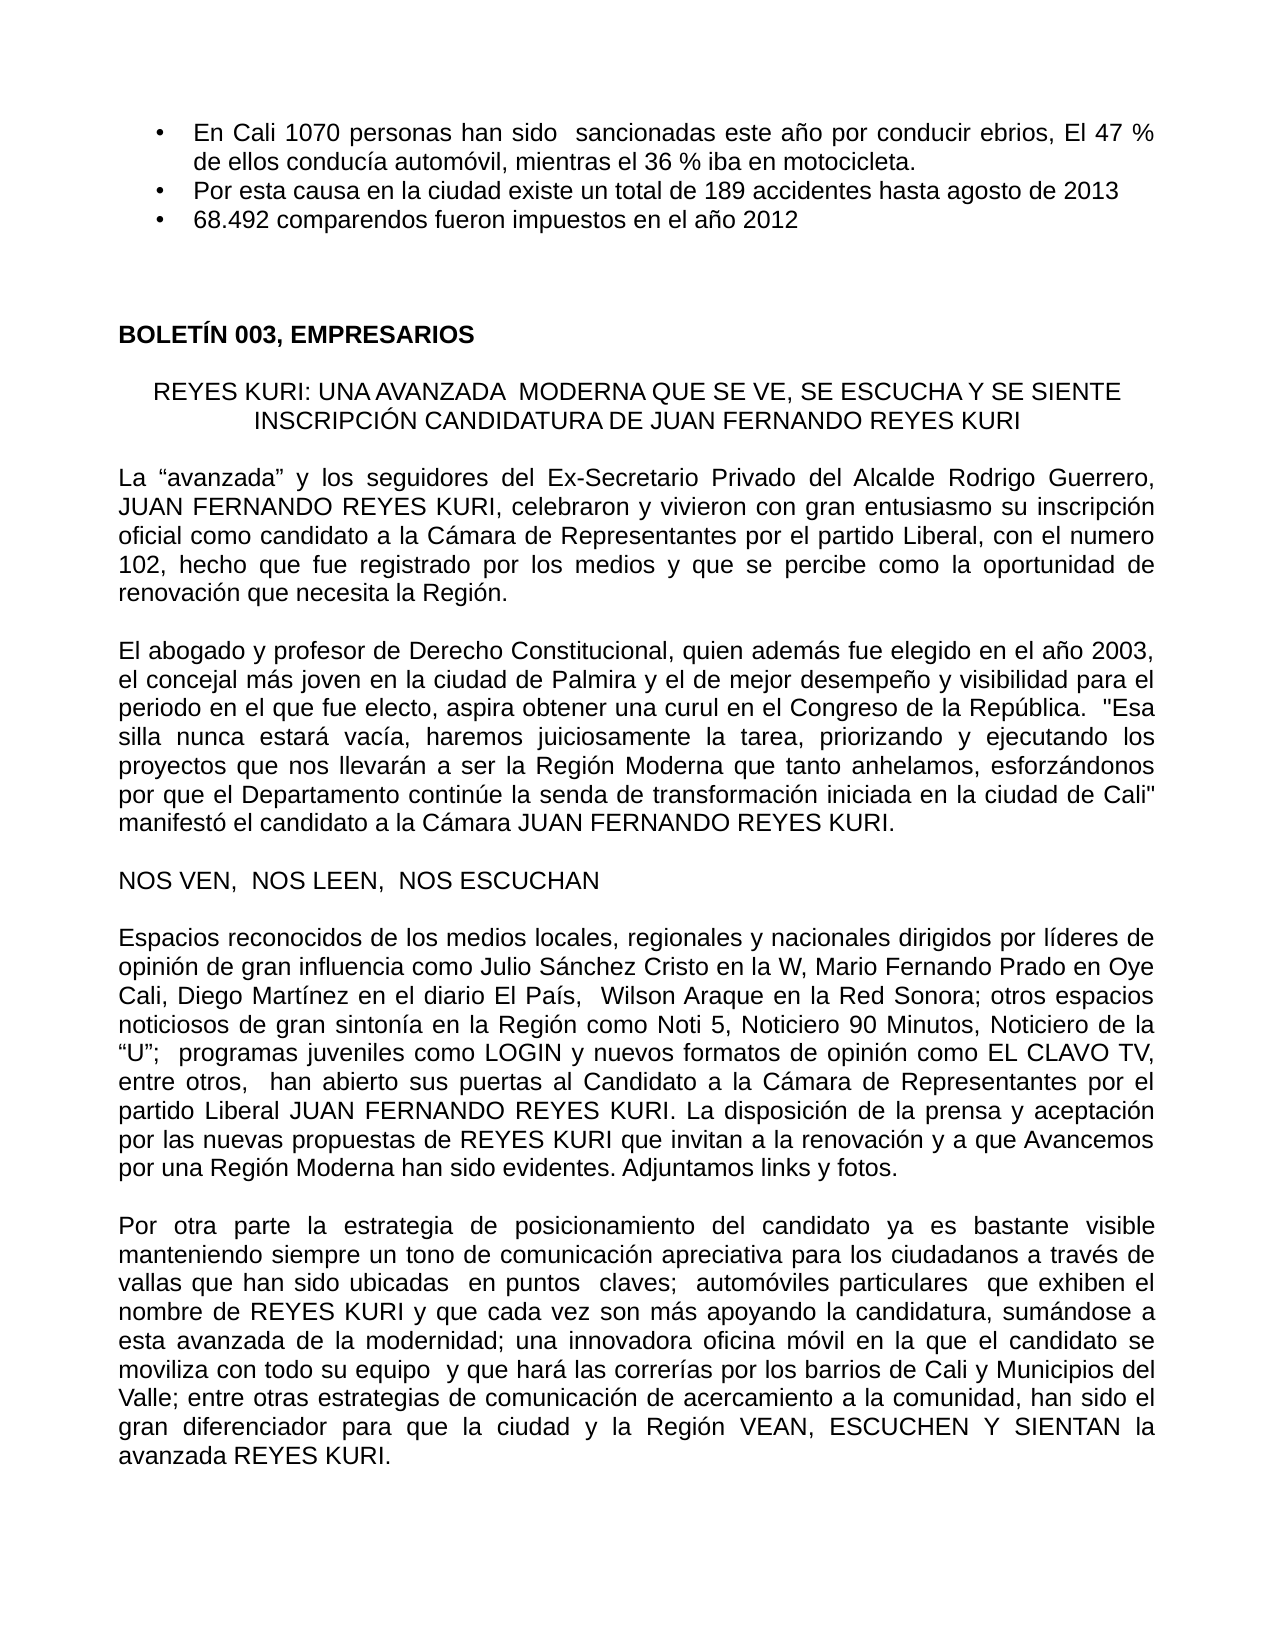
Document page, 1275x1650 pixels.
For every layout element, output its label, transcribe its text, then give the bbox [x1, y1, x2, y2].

text El abogado y profesor de Derecho Constitucional, quien además fue elegido en el año 2003, el concejal más joven en la ciudad de Palmira y el de mejor desempeño y visibilidad para el periodo en el que fue electo, aspira obtener una curul en el Congreso de la República. "Esa silla nunca estará vacía, haremos juiciosamente la tarea, priorizando y ejecutando los proyectos que nos llevarán a ser la Región Moderna que tanto anhelamos, esforzándonos por que el Departamento continúe la senda de transformación iniciada en la ciudad de Cali" manifestó el candidato a la Cámara JUAN FERNANDO REYES KURI. [118, 636, 1157, 837]
text BOLETÍN 003, EMPRESARIOS [118, 320, 1157, 348]
text Espacios reconocidos de los medios locales, regionales y nacionales dirigidos por líderes de opinión de gran influencia como Julio Sánchez Cristo en la W, Mario Fernando Prado en Oye Cali, Diego Martínez en el diario El País, Wilson Araque en la Red Sonora; otros espacios noticiosos de gran sintonía en la Región como Noti 5, Noticiero 90 Minutos, Noticiero de la “U”; programas juveniles como LOGIN y nuevos formatos de opinión como EL CLAVO TV, entre otros, han abierto sus puertas al Candidato a la Cámara de Representantes por el partido Liberal JUAN FERNANDO REYES KURI. La disposición de la prensa y aceptación por las nuevas propuestas de REYES KURI que invitan a la renovación y a que Avancemos por una Región Moderna han sido evidentes. Adjuntamos links y fotos. [118, 923, 1157, 1182]
text La “avanzada” y los seguidores del Ex-Secretario Privado del Alcalde Rodrigo Guerrero, JUAN FERNANDO REYES KURI, celebraron y vivieron con gran entusiasmo su inscripción oficial como candidato a la Cámara de Representantes por el partido Liberal, con el numero 102, hecho que fue registrado por los medios y que se percibe como la oportunidad de renovación que necesita la Región. [118, 463, 1157, 607]
list Por esta causa en la ciudad existe un total de 189 accidentes hasta agosto de 2013 [156, 176, 1157, 204]
list En Cali 1070 personas han sido sancionadas este año por conducir ebrios, El 47 % de ellos conducía automóvil, mientras el 36 % iba en motocicleta. [156, 118, 1157, 176]
list 68.492 comparendos fueron impuestos en el año 2012 [156, 204, 1157, 233]
text Por otra parte la estrategia de posicionamiento del candidato ya es bastante visible manteniendo siempre un tono de comunicación apreciativa para los ciudadanos a través de vallas que han sido ubicadas en puntos claves; automóviles particulares que exhiben el nombre de REYES KURI y que cada vez son más apoyando la candidatura, sumándose a esta avanzada de la modernidad; una innovadora oficina móvil en la que el candidato se moviliza con todo su equipo y que hará las correrías por los barrios de Cali y Municipios del Valle; entre otras estrategias de comunicación de acercamiento a la comunidad, han sido el gran diferenciador para que la ciudad y la Región VEAN, ESCUCHEN Y SIENTAN la avanzada REYES KURI. [118, 1211, 1157, 1470]
text NOS VEN, NOS LEEN, NOS ESCUCHAN [118, 866, 1157, 895]
text REYES KURI: UNA AVANZADA MODERNA QUE SE VE, SE ESCUCHA Y SE SIENTE [118, 377, 1157, 406]
text INSCRIPCIÓN CANDIDATURA DE JUAN FERNANDO REYES KURI [118, 406, 1157, 435]
